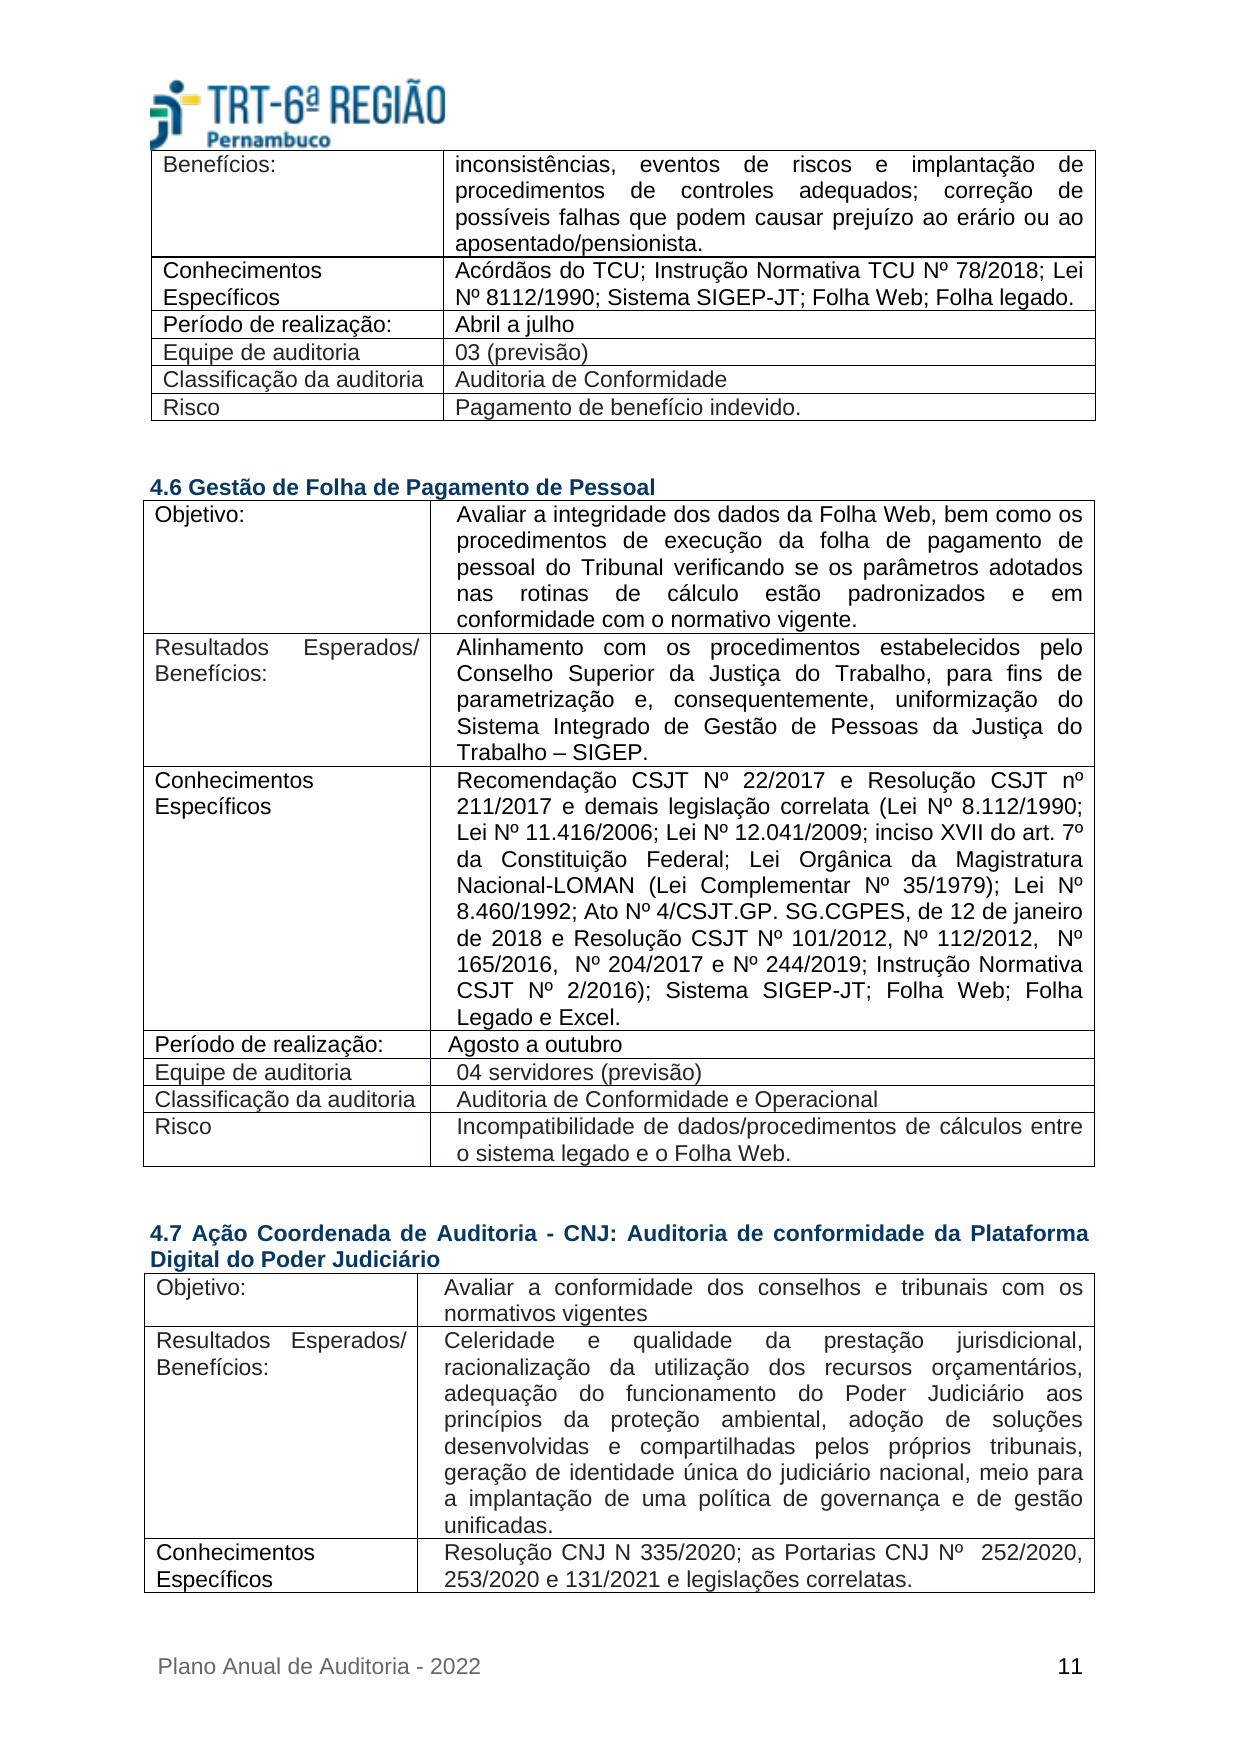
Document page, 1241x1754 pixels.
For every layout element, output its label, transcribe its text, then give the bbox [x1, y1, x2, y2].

table_cell Classificação da auditoria [152, 366, 443, 392]
table_cell Período de realização: [152, 311, 443, 338]
table_cell Abril a julho [444, 311, 1095, 338]
text 4.6 Gestão de Folha de Pagamento de Pessoal [150, 473, 1080, 500]
table_cell 03 (previsão) [444, 339, 1095, 365]
table_cell Conhecimentos Específicos [152, 258, 443, 310]
table_cell Risco [152, 394, 443, 420]
table_cell Classificação da auditoria [144, 1086, 430, 1112]
table_cell Conhecimentos Específicos [144, 767, 430, 1030]
table_header Objetivo: [144, 501, 430, 633]
table_cell Agosto a outubro [431, 1031, 1094, 1057]
table_header Avaliar a integridade dos dados da Folha Web, bem como os procedimentos de execução da folha de pagamento de pessoal do Tribunal verificando se os parâmetros adotados nas rotinas de cálculo estão padronizados e em conformidade com o normativo vigente. [431, 501, 1094, 633]
table_cell Recomendação CSJT Nº 22/2017 e Resolução CSJT nº 211/2017 e demais legislação correlata (Lei Nº 8.112/1990; Lei Nº 11.416/2006; Lei Nº 12.041/2009; inciso XVII do art. 7º da Constituição Federal; Lei Orgânica da Magistratura Nacional-LOMAN (Lei Complementar Nº 35/1979); Lei Nº 8.460/1992; Ato Nº 4/CSJT.GP. SG.CGPES, de 12 de janeiro de 2018 e Resolução CSJT Nº 101/2012, Nº 112/2012, Nº 165/2016, Nº 204/2017 e Nº 244/2019; Instrução Normativa CSJT Nº 2/2016); Sistema SIGEP-JT; Folha Web; Folha Legado e Excel. [431, 767, 1094, 1030]
table_cell Resultados Esperados/ Benefícios: [145, 1327, 417, 1538]
table_cell Acórdãos do TCU; Instrução Normativa TCU Nº 78/2018; Lei Nº 8112/1990; Sistema SIGEP-JT; Folha Web; Folha legado. [444, 258, 1095, 310]
table_cell Alinhamento com os procedimentos estabelecidos pelo Conselho Superior da Justiça do Trabalho, para fins de parametrização e, consequentemente, uniformização do Sistema Integrado de Gestão de Pessoas da Justiça do Trabalho – SIGEP. [431, 634, 1094, 766]
table_header Objetivo: [145, 1274, 417, 1326]
table_cell inconsistências, eventos de riscos e implantação de procedimentos de controles adequados; correção de possíveis falhas que podem causar prejuízo ao erário ou ao aposentado/pensionista. [444, 151, 1095, 256]
table_cell Equipe de auditoria [144, 1059, 430, 1085]
table_cell Risco [144, 1113, 430, 1166]
table_header Avaliar a conformidade dos conselhos e tribunais com os normativos vigentes [418, 1274, 1094, 1326]
table_cell Incompatibilidade de dados/procedimentos de cálculos entre o sistema legado e o Folha Web. [431, 1113, 1094, 1166]
table_cell Período de realização: [144, 1031, 430, 1057]
table_cell Resultados Esperados/ Benefícios: [144, 634, 430, 766]
table_cell Conhecimentos Específicos [145, 1539, 417, 1592]
table_cell Pagamento de benefício indevido. [444, 394, 1095, 420]
table_cell Auditoria de Conformidade e Operacional [431, 1086, 1094, 1112]
table_cell Benefícios: [152, 151, 443, 256]
picture [150, 75, 446, 150]
table_cell Celeridade e qualidade da prestação jurisdicional, racionalização da utilização dos recursos orçamentários, adequação do funcionamento do Poder Judiciário aos princípios da proteção ambiental, adoção de soluções desenvolvidas e compartilhadas pelos próprios tribunais, geração de identidade única do judiciário nacional, meio para a implantação de uma política de governança e de gestão unificadas. [418, 1327, 1094, 1538]
table_cell Resolução CNJ N 335/2020; as Portarias CNJ Nº 252/2020, 253/2020 e 131/2021 e legislações correlatas. [418, 1539, 1094, 1592]
table_cell 04 servidores (previsão) [431, 1059, 1094, 1085]
text 4.7 Ação Coordenada de Auditoria - CNJ: Auditoria de conformidade da Plataforma Digital do Poder Judiciário [150, 1220, 1090, 1272]
table_cell Auditoria de Conformidade [444, 366, 1095, 392]
table_cell Equipe de auditoria [152, 339, 443, 365]
